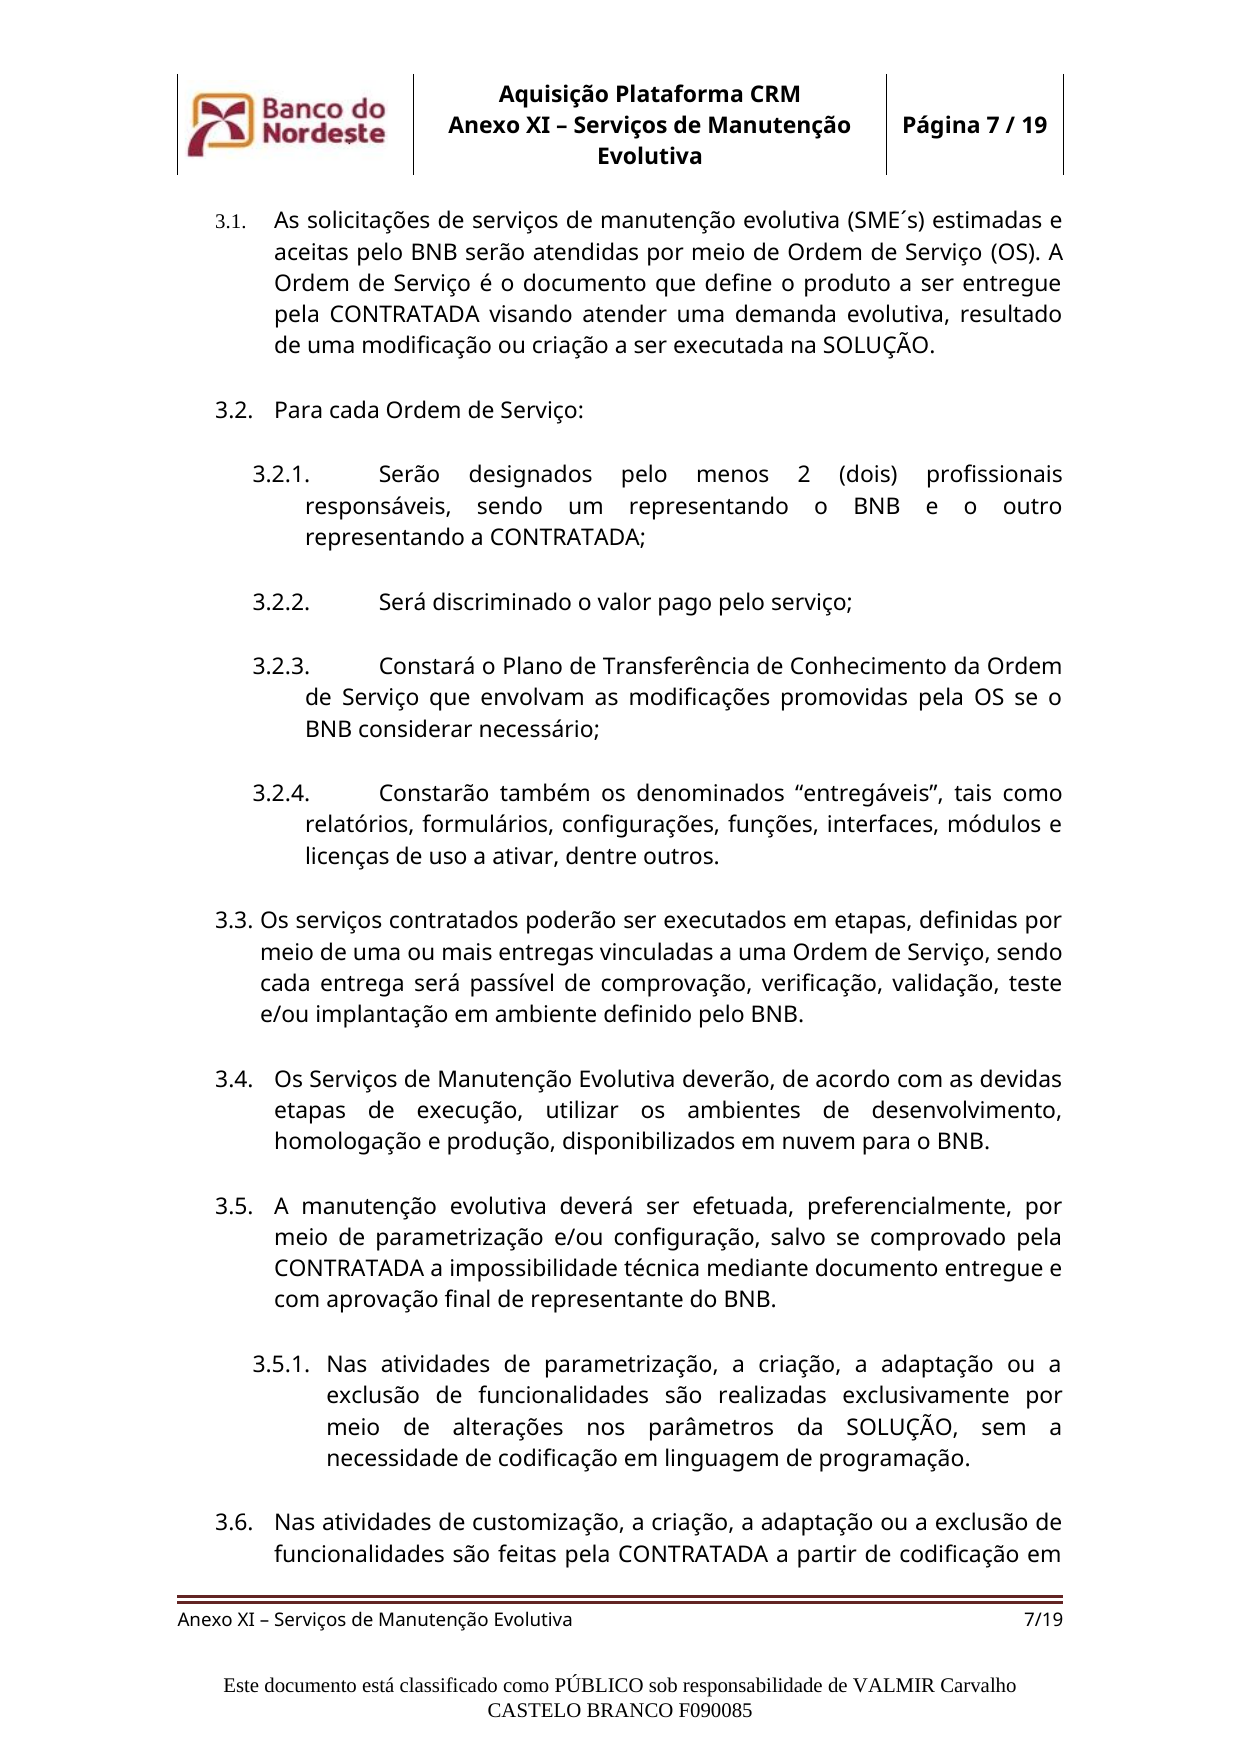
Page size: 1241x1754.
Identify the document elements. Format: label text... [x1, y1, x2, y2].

list Nas atividades de customização, a criação, a adaptação ou a exclusão de funcionalidades são feitas pela CONTRATADA a partir de codificação em [215, 1506, 1063, 1569]
list Os Serviços de Manutenção Evolutiva deverão, de acordo com as devidas etapas de execução, utilizar os ambientes de desenvolvimento, homologação e produção, disponibilizados em nuvem para o BNB. [215, 1062, 1063, 1156]
list Constará o Plano de Transferência de Conhecimento da Ordem de Serviço que envolvam as modificações promovidas pela OS se o BNB considerar necessário; [252, 650, 1063, 744]
list Para cada Ordem de Serviço: [215, 394, 1063, 425]
list Serão designados pelo menos 2 (dois) profissionais responsáveis, sendo um representando o BNB e o outro representando a CONTRATADA; [252, 458, 1063, 552]
list Os serviços contratados poderão ser executados em etapas, definidas por meio de uma ou mais entregas vinculadas a uma Ordem de Serviço, sendo cada entrega será passível de comprovação, verificação, validação, teste e/ou implantação em ambiente definido pelo BNB. [215, 904, 1063, 1029]
list Constarão também os denominados “entregáveis”, tais como relatórios, formulários, configurações, funções, interfaces, módulos e licenças de uso a ativar, dentre outros. [252, 777, 1063, 871]
list A manutenção evolutiva deverá ser efetuada, preferencialmente, por meio de parametrização e/ou configuração, salvo se comprovado pela CONTRATADA a impossibilidade técnica mediante documento entregue e com aprovação final de representante do BNB. [215, 1189, 1063, 1314]
list Será discriminado o valor pago pelo serviço; [252, 585, 1063, 617]
list Nas atividades de parametrização, a criação, a adaptação ou a exclusão de funcionalidades são realizadas exclusivamente por meio de alterações nos parâmetros da SOLUÇÃO, sem a necessidade de codificação em linguagem de programação. [252, 1348, 1063, 1473]
list As solicitações de serviços de manutenção evolutiva (SME´s) estimadas e aceitas pelo BNB serão atendidas por meio de Ordem de Serviço (OS). A Ordem de Serviço é o documento que define o produto a ser entregue pela CONTRATADA visando atender uma demanda evolutiva, resultado de uma modificação ou criação a ser executada na SOLUÇÃO. [215, 204, 1063, 360]
